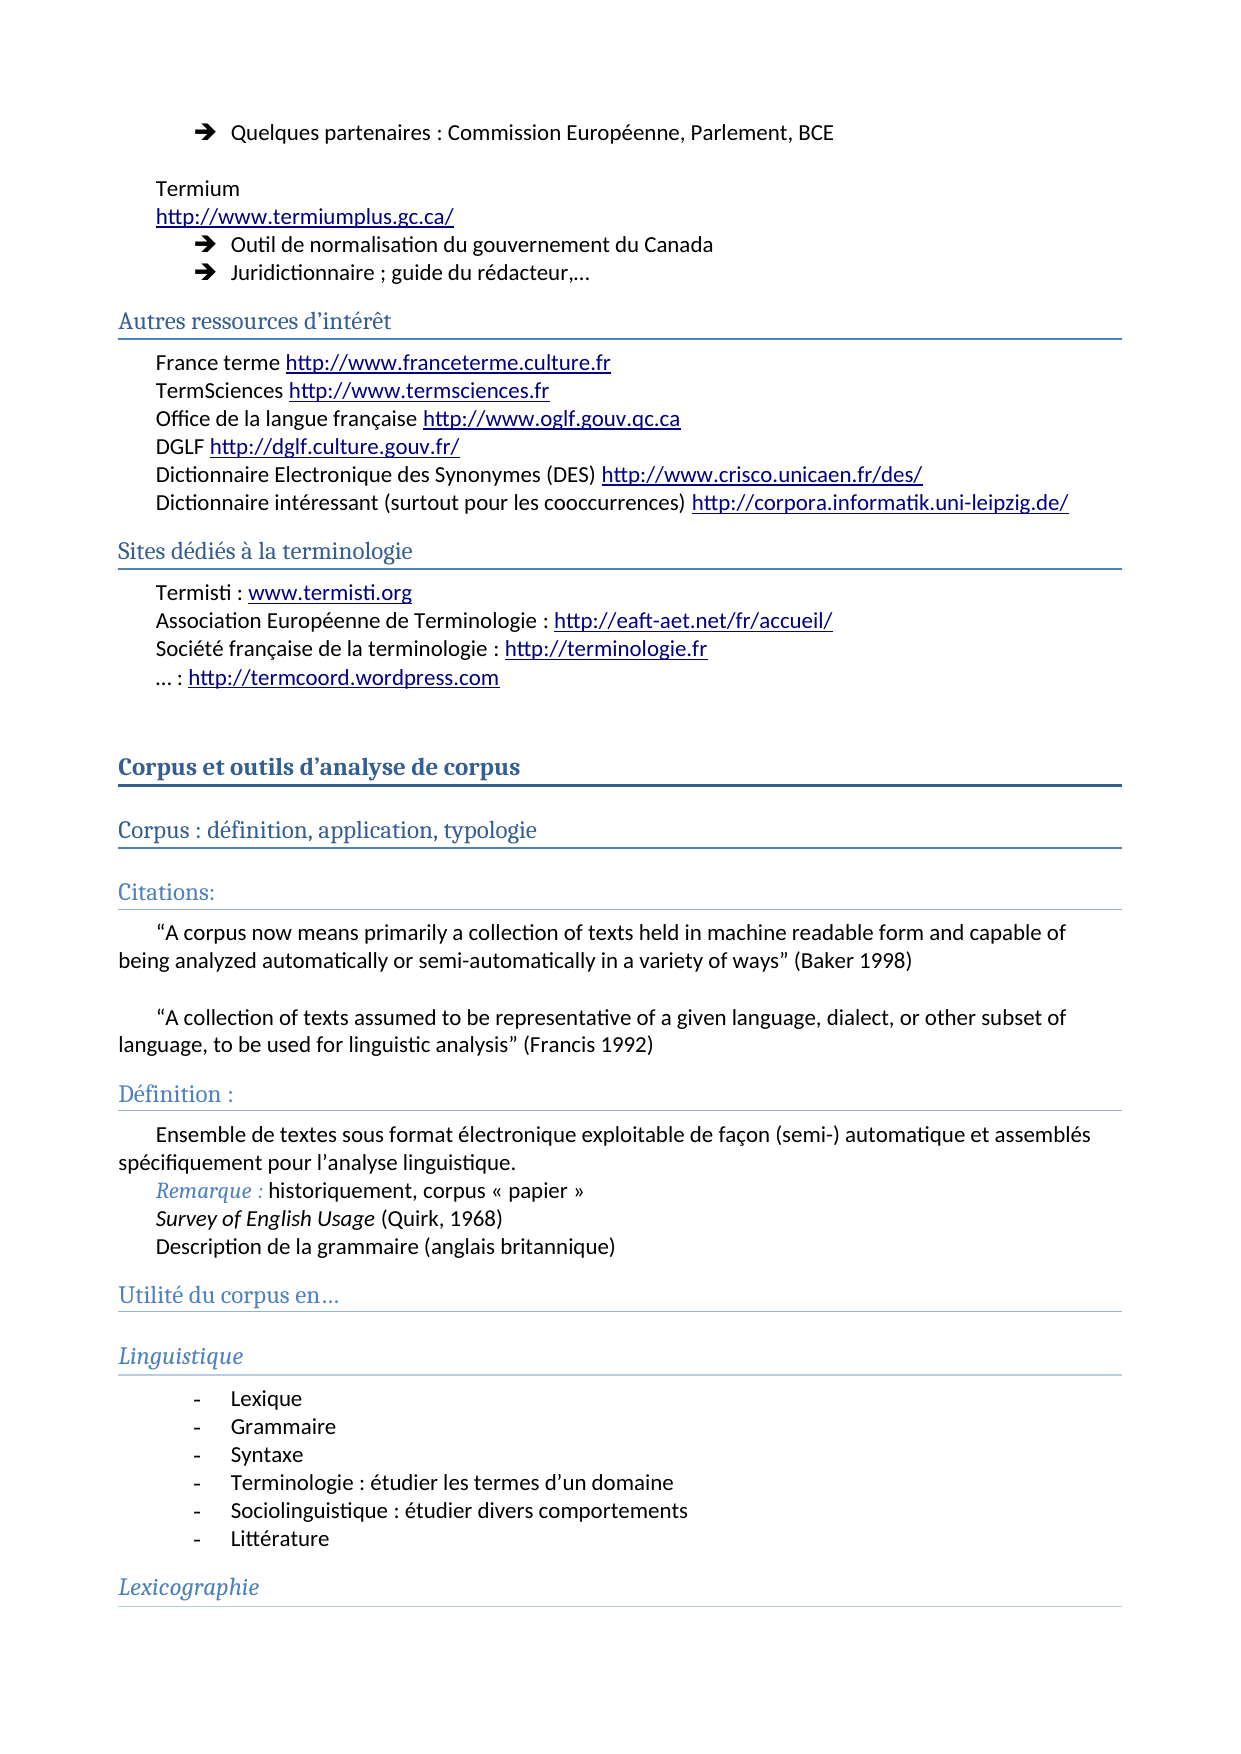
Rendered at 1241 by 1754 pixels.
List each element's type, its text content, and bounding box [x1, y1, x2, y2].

text Termium [118, 174, 1122, 202]
list Quelques partenaires : Commission Européenne, Parlement, BCE [156, 118, 1122, 146]
subtitle Sites dédiés à la terminologie [118, 537, 1122, 568]
text TermSciences http://www.termsciences.fr [118, 376, 1122, 404]
text Dictionnaire intéressant (surtout pour les cooccurrences) http://corpora.informatik.uni-leipzig.de/ [118, 488, 1122, 516]
text Remarque : historiquement, corpus « papier » [118, 1176, 1122, 1204]
text Survey of English Usage (Quirk, 1968) [118, 1204, 1122, 1232]
text http://www.termiumplus.gc.ca/ [118, 202, 1122, 230]
subtitle Définition : [118, 1079, 1122, 1110]
subtitle Lexicographie [118, 1573, 1122, 1606]
list Juridictionnaire ; guide du rédacteur,… [156, 258, 1122, 286]
list Sociolinguistique : étudier divers comportements [156, 1496, 1122, 1524]
text Description de la grammaire (anglais britannique) [118, 1232, 1122, 1260]
subtitle Utilité du corpus en… [118, 1281, 1122, 1311]
text Ensemble de textes sous format électronique exploitable de façon (semi-) automatique et assemblés spécifiquement pour l’analyse linguistique. [118, 1120, 1122, 1176]
subtitle Citations: [118, 878, 1122, 909]
text Office de la langue française http://www.oglf.gouv.qc.ca [118, 404, 1122, 432]
list Syntaxe [156, 1440, 1122, 1468]
text … : http://termcoord.wordpress.com [118, 663, 1122, 691]
list Outil de normalisation du gouvernement du Canada [156, 230, 1122, 258]
list Littérature [156, 1524, 1122, 1552]
list Grammaire [156, 1412, 1122, 1440]
text France terme http://www.franceterme.culture.fr [118, 348, 1122, 376]
text “A corpus now means primarily a collection of texts held in machine readable form and capable of being analyzed automatically or semi-automatically in a variety of ways” (Baker 1998) [118, 918, 1122, 974]
list Lexique [156, 1384, 1122, 1412]
text Dictionnaire Electronique des Synonymes (DES) http://www.crisco.unicaen.fr/des/ [118, 460, 1122, 488]
subtitle Linguistique [118, 1342, 1122, 1374]
subtitle Autres ressources d’intérêt [118, 307, 1122, 338]
subtitle Corpus et outils d’analyse de corpus [118, 753, 1122, 784]
text DGLF http://dglf.culture.gouv.fr/ [118, 432, 1122, 460]
text Termisti : www.termisti.org [118, 578, 1122, 607]
text Société française de la terminologie : http://terminologie.fr [118, 634, 1122, 663]
subtitle Corpus : définition, application, typologie [118, 816, 1122, 847]
list Terminologie : étudier les termes d’un domaine [156, 1468, 1122, 1496]
text “A collection of texts assumed to be representative of a given language, dialect, or other subset of language, to be used for linguistic analysis” (Francis 1992) [118, 1003, 1122, 1059]
text Association Européenne de Terminologie : http://eaft-aet.net/fr/accueil/ [118, 607, 1122, 634]
